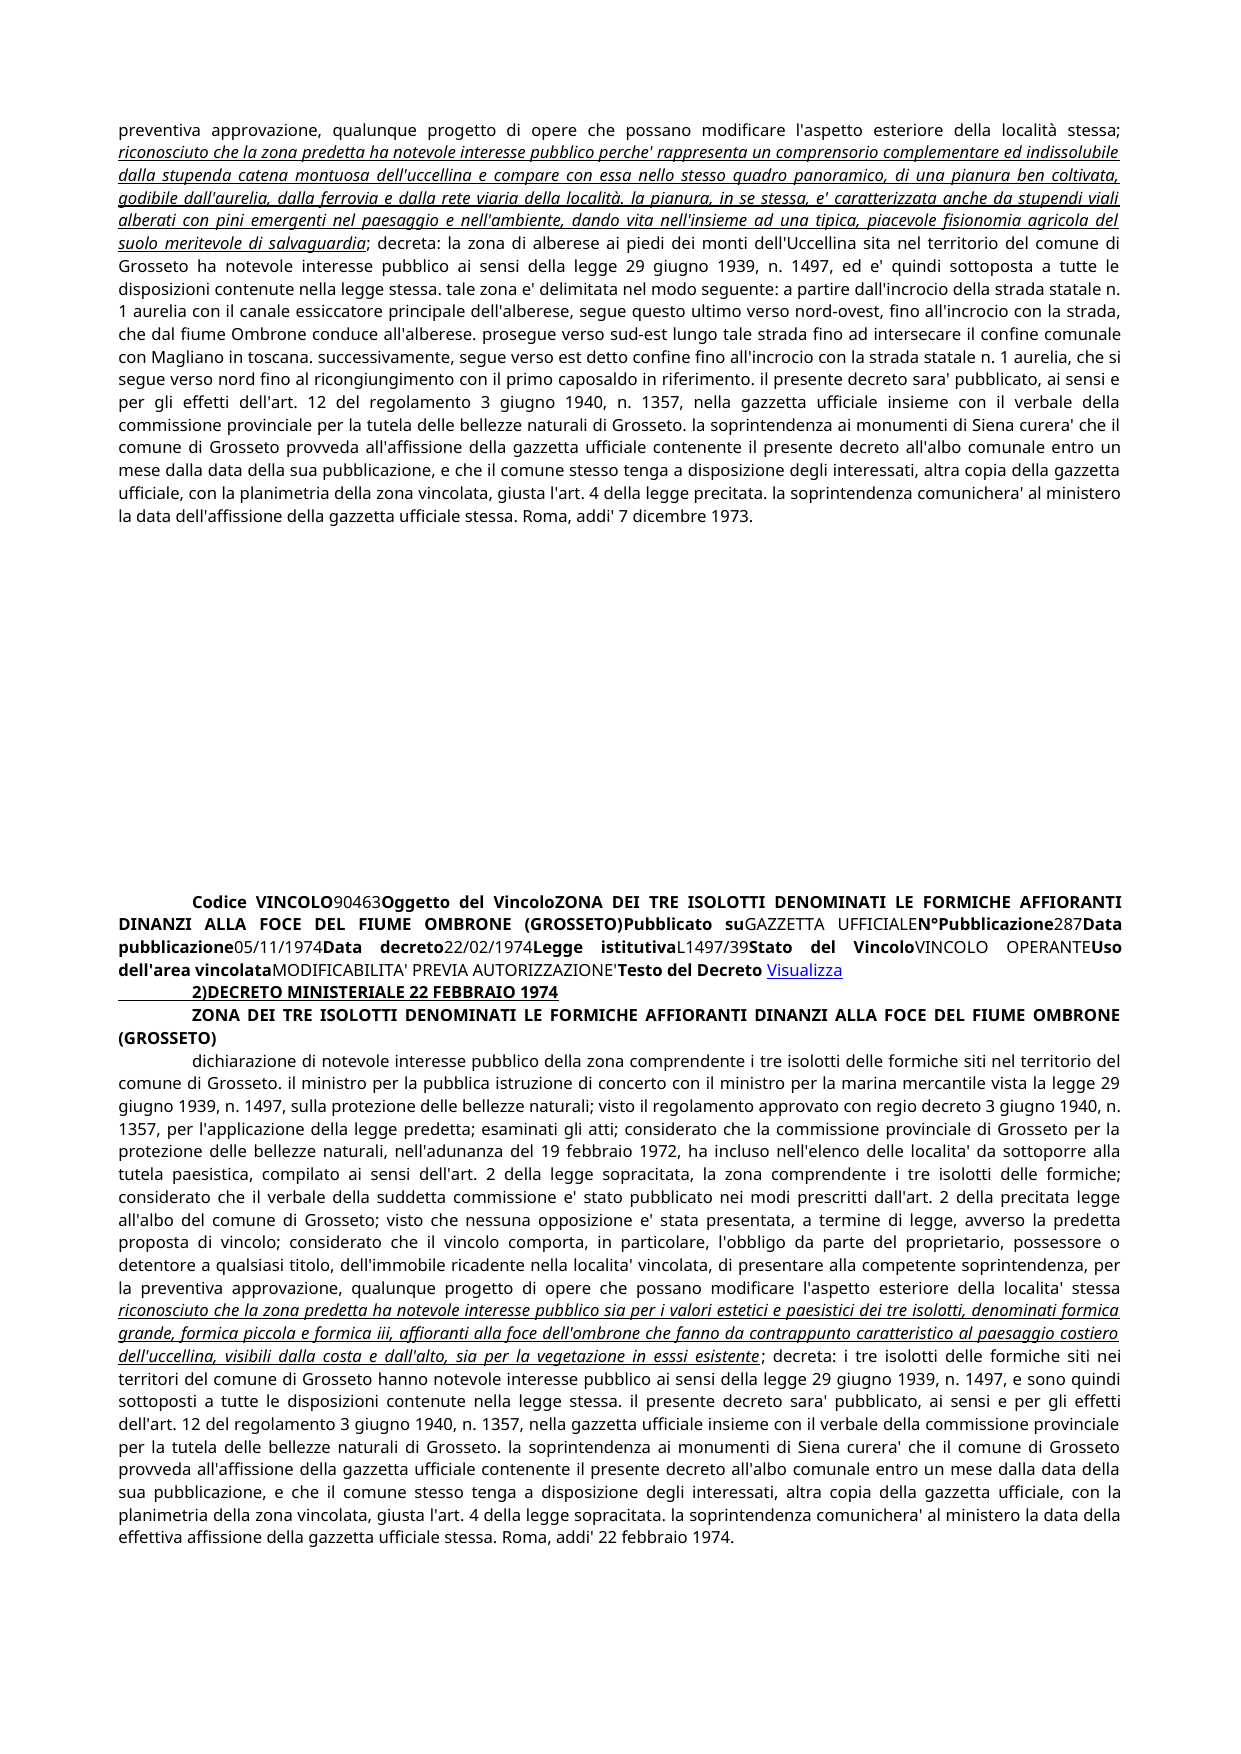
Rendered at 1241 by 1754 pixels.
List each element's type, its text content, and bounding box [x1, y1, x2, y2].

text ZONA DEI TRE ISOLOTTI DENOMINATI LE FORMICHE AFFIORANTI DINANZI ALLA FOCE DEL FIUME OMBRONE (GROSSETO) [118, 1004, 1122, 1049]
text preventiva approvazione, qualunque progetto di opere che possano modificare l'aspetto esteriore della località stessa; riconosciuto che la zona predetta ha notevole interesse pubblico perche' rappresenta un comprensorio complementare ed indissolubile dalla stupenda catena montuosa dell'uccellina e compare con essa nello stesso quadro panoramico, di una pianura ben coltivata, godibile dall'aurelia, dalla ferrovia e dalla rete viaria della località. la pianura, in se stessa, e' caratterizzata anche da stupendi viali alberati con pini emergenti nel paesaggio e nell'ambiente, dando vita nell'insieme ad una tipica, piacevole fisionomia agricola del suolo meritevole di salvaguardia; decreta: la zona di alberese ai piedi dei monti dell'Uccellina sita nel territorio del comune di Grosseto ha notevole interesse pubblico ai sensi della legge 29 giugno 1939, n. 1497, ed e' quindi sottoposta a tutte le disposizioni contenute nella legge stessa. tale zona e' delimitata nel modo seguente: a partire dall'incrocio della strada statale n. 1 aurelia con il canale essiccatore principale dell'alberese, segue questo ultimo verso nord-ovest, fino all'incrocio con la strada, che dal fiume Ombrone conduce all'alberese. prosegue verso sud-est lungo tale strada fino ad intersecare il confine comunale con Magliano in toscana. successivamente, segue verso est detto confine fino all'incrocio con la strada statale n. 1 aurelia, che si segue verso nord fino al ricongiungimento con il primo caposaldo in riferimento. il presente decreto sara' pubblicato, ai sensi e per gli effetti dell'art. 12 del regolamento 3 giugno 1940, n. 1357, nella gazzetta ufficiale insieme con il verbale della commissione provinciale per la tutela delle bellezze naturali di Grosseto. la soprintendenza ai monumenti di Siena curera' che il comune di Grosseto provveda all'affissione della gazzetta ufficiale contenente il presente decreto all'albo comunale entro un mese dalla data della sua pubblicazione, e che il comune stesso tenga a disposizione degli interessati, altra copia della gazzetta ufficiale, con la planimetria della zona vincolata, giusta l'art. 4 della legge precitata. la soprintendenza comunichera' al ministero la data dell'affissione della gazzetta ufficiale stessa. Roma, addi' 7 dicembre 1973. [118, 118, 1122, 527]
text dichiarazione di notevole interesse pubblico della zona comprendente i tre isolotti delle formiche siti nel territorio del comune di Grosseto. il ministro per la pubblica istruzione di concerto con il ministro per la marina mercantile vista la legge 29 giugno 1939, n. 1497, sulla protezione delle bellezze naturali; visto il regolamento approvato con regio decreto 3 giugno 1940, n. 1357, per l'applicazione della legge predetta; esaminati gli atti; considerato che la commissione provinciale di Grosseto per la protezione delle bellezze naturali, nell'adunanza del 19 febbraio 1972, ha incluso nell'elenco delle localita' da sottoporre alla tutela paesistica, compilato ai sensi dell'art. 2 della legge sopracitata, la zona comprendente i tre isolotti delle formiche; considerato che il verbale della suddetta commissione e' stato pubblicato nei modi prescritti dall'art. 2 della precitata legge all'albo del comune di Grosseto; visto che nessuna opposizione e' stata presentata, a termine di legge, avverso la predetta proposta di vincolo; considerato che il vincolo comporta, in particolare, l'obbligo da parte del proprietario, possessore o detentore a qualsiasi titolo, dell'immobile ricadente nella localita' vincolata, di presentare alla competente soprintendenza, per la preventiva approvazione, qualunque progetto di opere che possano modificare l'aspetto esteriore della localita' stessa riconosciuto che la zona predetta ha notevole interesse pubblico sia per i valori estetici e paesistici dei tre isolotti, denominati formica grande, formica piccola e formica iii, affioranti alla foce dell'ombrone che fanno da contrappunto caratteristico al paesaggio costiero dell'uccellina, visibili dalla costa e dall'alto, sia per la vegetazione in esssi esistente; decreta: i tre isolotti delle formiche siti nei territori del comune di Grosseto hanno notevole interesse pubblico ai sensi della legge 29 giugno 1939, n. 1497, e sono quindi sottoposti a tutte le disposizioni contenute nella legge stessa. il presente decreto sara' pubblicato, ai sensi e per gli effetti dell'art. 12 del regolamento 3 giugno 1940, n. 1357, nella gazzetta ufficiale insieme con il verbale della commissione provinciale per la tutela delle bellezze naturali di Grosseto. la soprintendenza ai monumenti di Siena curera' che il comune di Grosseto provveda all'affissione della gazzetta ufficiale contenente il presente decreto all'albo comunale entro un mese dalla data della sua pubblicazione, e che il comune stesso tenga a disposizione degli interessati, altra copia della gazzetta ufficiale, con la planimetria della zona vincolata, giusta l'art. 4 della legge sopracitata. la soprintendenza comunichera' al ministero la data della effettiva affissione della gazzetta ufficiale stessa. Roma, addi' 22 febbraio 1974. [118, 1049, 1122, 1549]
text 2)DECRETO MINISTERIALE 22 FEBBRAIO 1974 [118, 981, 1122, 1004]
text Codice VINCOLO90463Oggetto del VincoloZONA DEI TRE ISOLOTTI DENOMINATI LE FORMICHE AFFIORANTI DINANZI ALLA FOCE DEL FIUME OMBRONE (GROSSETO)Pubblicato suGAZZETTA UFFICIALEN°Pubblicazione287Data pubblicazione05/11/1974Data decreto22/02/1974Legge istitutivaL1497/39Stato del VincoloVINCOLO OPERANTEUso dell'area vincolataMODIFICABILITA' PREVIA AUTORIZZAZIONE'Testo del Decreto Visualizza [118, 890, 1122, 981]
